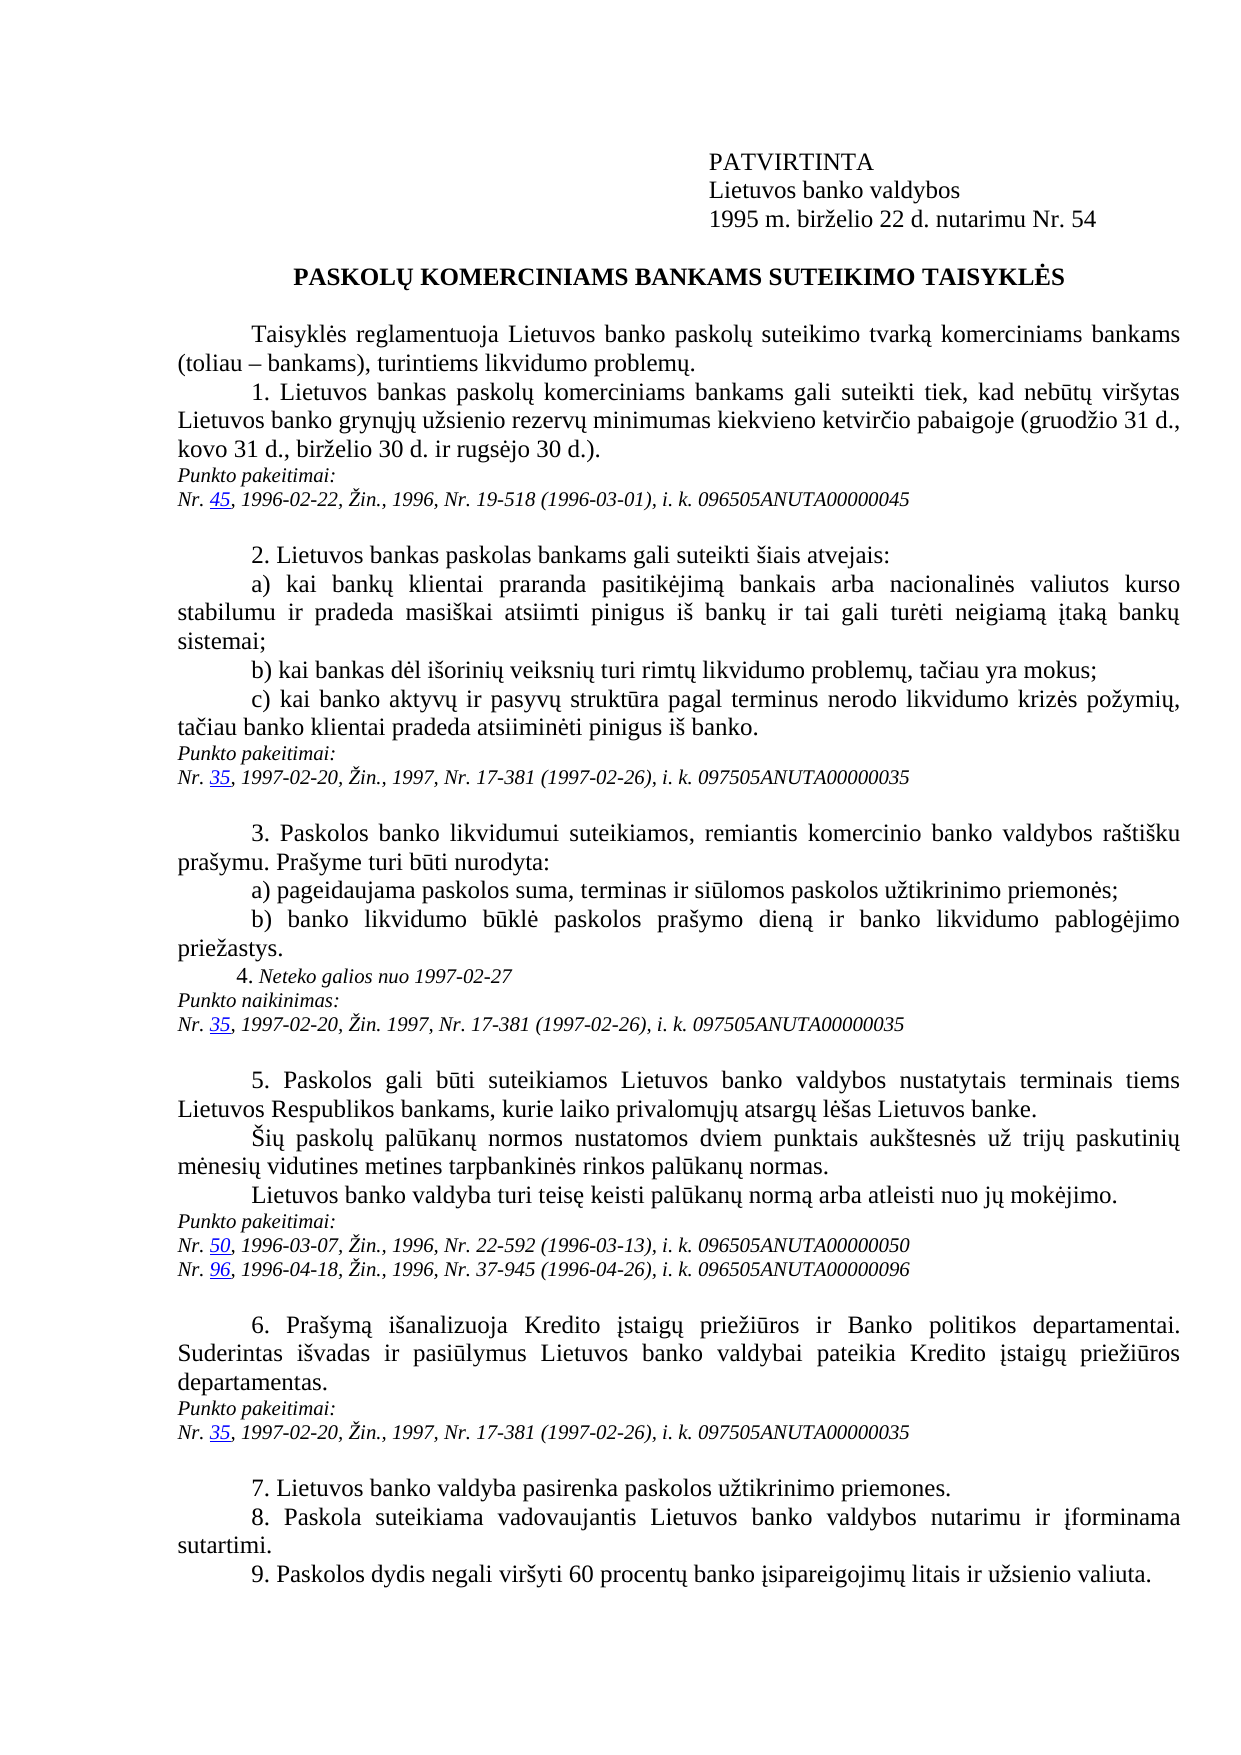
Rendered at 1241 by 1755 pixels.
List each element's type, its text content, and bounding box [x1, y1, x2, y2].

text a) pageidaujama paskolos suma, terminas ir siūlomos paskolos užtikrinimo priemonės; [177, 876, 1181, 904]
text Taisyklės reglamentuoja Lietuvos banko paskolų suteikimo tvarką komerciniams bankams (toliau – bankams), turintiems likvidumo problemų. [177, 319, 1181, 377]
text Punkto pakeitimai: [177, 741, 1181, 765]
text PASKOLŲ KOMERCINIAMS BANKAMS SUTEIKIMO TAISYKLĖS [177, 262, 1181, 291]
text b) kai bankas dėl išorinių veiksnių turi rimtų likvidumo problemų, tačiau yra mokus; [177, 655, 1181, 684]
text Lietuvos banko valdyba turi teisę keisti palūkanų normą arba atleisti nuo jų mokėjimo. [177, 1180, 1181, 1209]
text Nr. 35, 1997-02-20, Žin., 1997, Nr. 17-381 (1997-02-26), i. k. 097505ANUTA00000035 [177, 1420, 1181, 1444]
text Nr. 96, 1996-04-18, Žin., 1996, Nr. 37-945 (1996-04-26), i. k. 096505ANUTA00000096 [177, 1257, 1181, 1281]
text 5. Paskolos gali būti suteikiamos Lietuvos banko valdybos nustatytais terminais tiems Lietuvos Respublikos bankams, kurie laiko privalomųjų atsargų lėšas Lietuvos banke. [177, 1065, 1181, 1123]
text Lietuvos banko valdybos [177, 176, 1181, 204]
text 8. Paskola suteikiama vadovaujantis Lietuvos banko valdybos nutarimu ir įforminama sutartimi. [177, 1502, 1181, 1559]
text Nr. 35, 1997-02-20, Žin., 1997, Nr. 17-381 (1997-02-26), i. k. 097505ANUTA00000035 [177, 765, 1181, 789]
text 7. Lietuvos banko valdyba pasirenka paskolos užtikrinimo priemones. [177, 1473, 1181, 1502]
text 9. Paskolos dydis negali viršyti 60 procentų banko įsipareigojimų litais ir užsienio valiuta. [177, 1559, 1181, 1588]
text Punkto pakeitimai: [177, 1396, 1181, 1420]
text Punkto pakeitimai: [177, 463, 1181, 487]
text 6. Prašymą išanalizuoja Kredito įstaigų priežiūros ir Banko politikos departamentai. Suderintas išvadas ir pasiūlymus Lietuvos banko valdybai pateikia Kredito įstaigų priežiūros departamentas. [177, 1310, 1181, 1396]
text a) kai bankų klientai praranda pasitikėjimą bankais arba nacionalinės valiutos kurso stabilumu ir pradeda masiškai atsiimti pinigus iš bankų ir tai gali turėti neigiamą įtaką bankų sistemai; [177, 569, 1181, 655]
text Šių paskolų palūkanų normos nustatomos dviem punktais aukštesnės už trijų paskutinių mėnesių vidutines metines tarpbankinės rinkos palūkanų normas. [177, 1123, 1181, 1180]
text 4. Neteko galios nuo 1997-02-27 [177, 962, 1181, 988]
text b) banko likvidumo būklė paskolos prašymo dieną ir banko likvidumo pablogėjimo priežastys. [177, 904, 1181, 962]
text c) kai banko aktyvų ir pasyvų struktūra pagal terminus nerodo likvidumo krizės požymių, tačiau banko klientai pradeda atsiiminėti pinigus iš banko. [177, 684, 1181, 741]
text 2. Lietuvos bankas paskolas bankams gali suteikti šiais atvejais: [177, 540, 1181, 569]
text 1. Lietuvos bankas paskolų komerciniams bankams gali suteikti tiek, kad nebūtų viršytas Lietuvos banko grynųjų užsienio rezervų minimumas kiekvieno ketvirčio pabaigoje (gruodžio 31 d., kovo 31 d., birželio 30 d. ir rugsėjo 30 d.). [177, 377, 1181, 463]
text Punkto naikinimas: [177, 988, 1181, 1012]
text PATVIRTINTA [177, 147, 1181, 176]
text 3. Paskolos banko likvidumui suteikiamos, remiantis komercinio banko valdybos raštišku prašymu. Prašyme turi būti nurodyta: [177, 818, 1181, 876]
text Nr. 35, 1997-02-20, Žin. 1997, Nr. 17-381 (1997-02-26), i. k. 097505ANUTA00000035 [177, 1012, 1181, 1036]
text Punkto pakeitimai: [177, 1209, 1181, 1233]
text 1995 m. birželio 22 d. nutarimu Nr. 54 [177, 204, 1181, 233]
text Nr. 50, 1996-03-07, Žin., 1996, Nr. 22-592 (1996-03-13), i. k. 096505ANUTA00000050 [177, 1233, 1181, 1257]
text Nr. 45, 1996-02-22, Žin., 1996, Nr. 19-518 (1996-03-01), i. k. 096505ANUTA00000045 [177, 487, 1181, 511]
